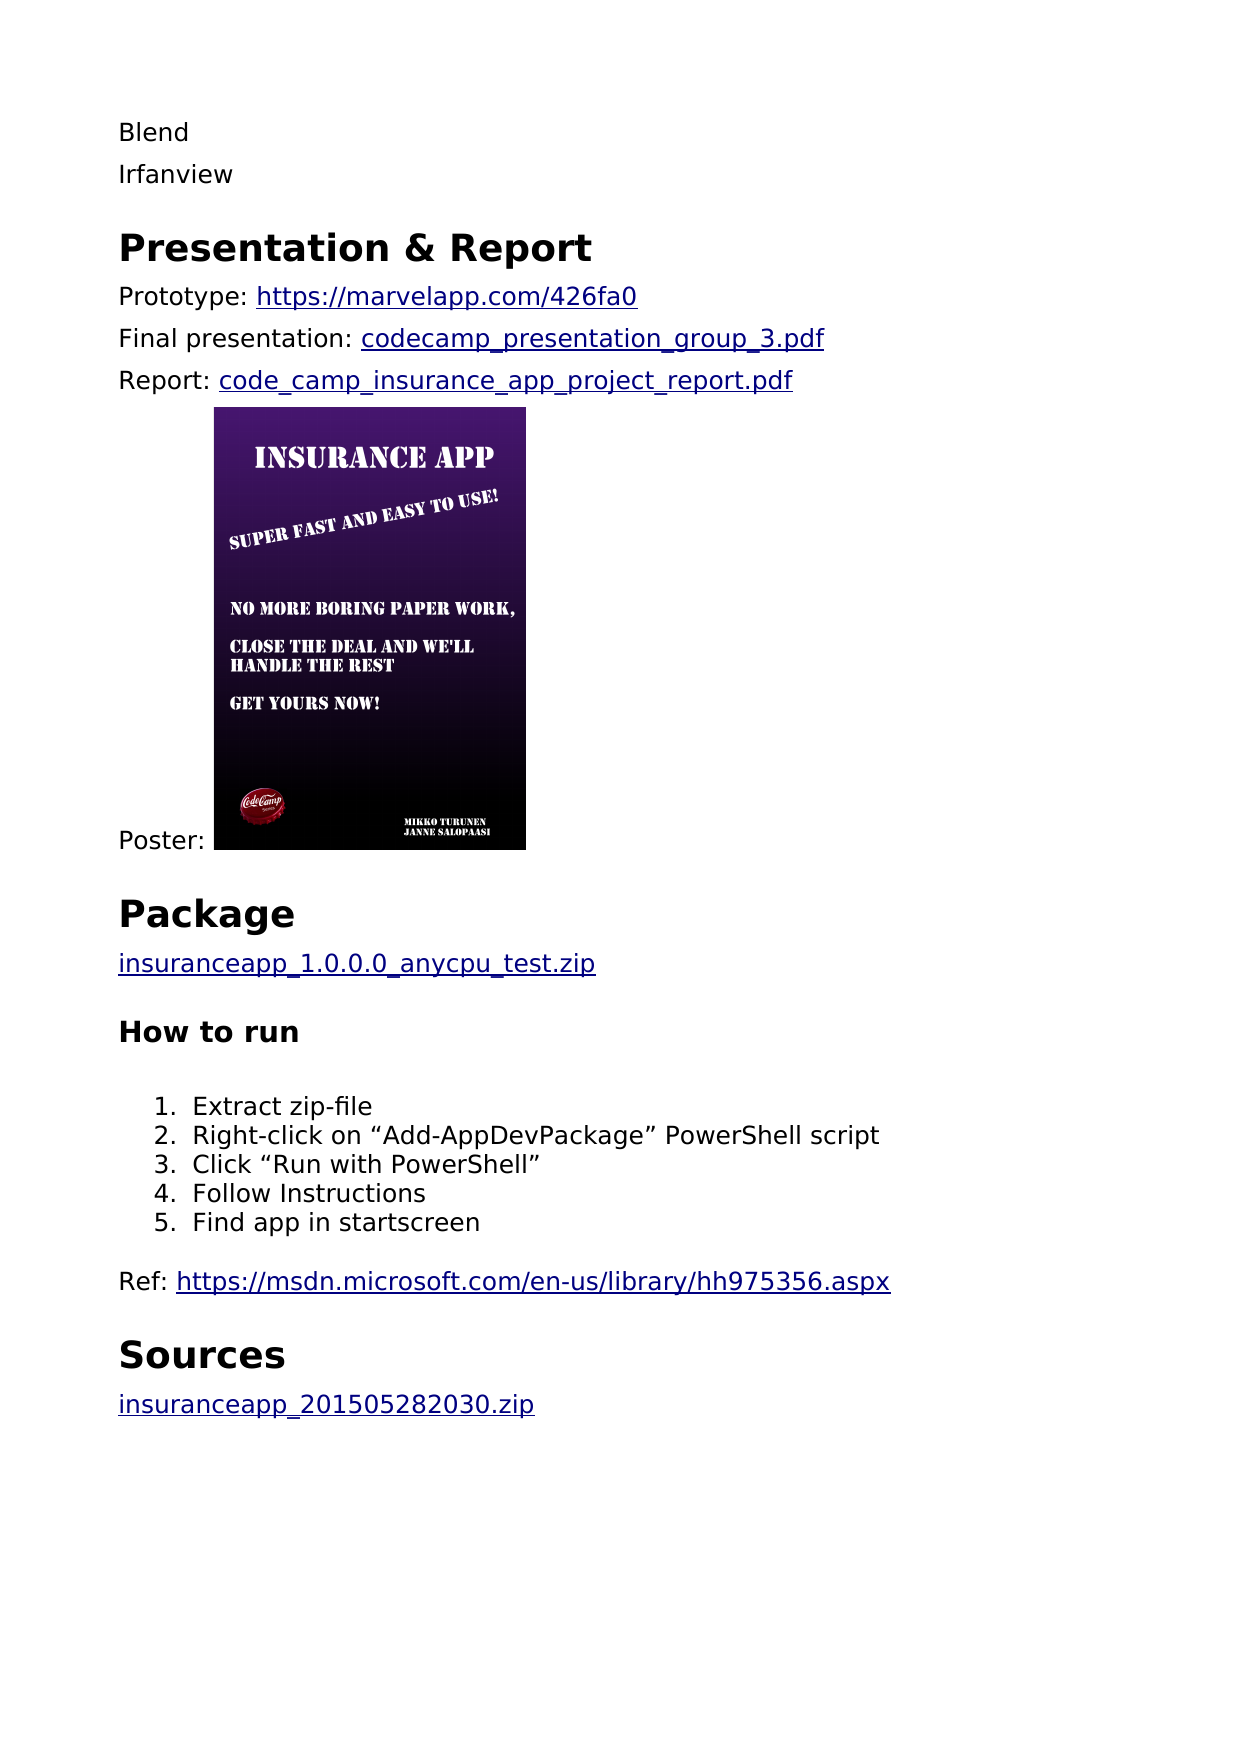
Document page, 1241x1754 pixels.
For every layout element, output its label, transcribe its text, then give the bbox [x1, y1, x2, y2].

subtitle Package [118, 893, 1122, 937]
text Irfanview [118, 160, 1122, 189]
text Poster: [118, 408, 1122, 856]
subtitle How to run [118, 1016, 1122, 1050]
text Prototype: https://marvelapp.com/426fa0 [118, 283, 1122, 312]
list Extract zip-file [177, 1092, 1122, 1121]
list Follow Instructions [177, 1179, 1122, 1208]
subtitle Sources [118, 1334, 1122, 1377]
text insuranceapp_201505282030.zip [118, 1390, 1122, 1419]
text Final presentation: codecamp_presentation_group_3.pdf [118, 324, 1122, 353]
text Blend [118, 118, 1122, 147]
subtitle Presentation & Report [118, 226, 1122, 270]
text Ref: https://msdn.microsoft.com/en-us/library/hh975356.aspx [118, 1267, 1122, 1296]
picture [213, 407, 526, 850]
text Report: code_camp_insurance_app_project_report.pdf [118, 366, 1122, 395]
list Click “Run with PowerShell” [177, 1150, 1122, 1179]
list Right-click on “Add-AppDevPackage” PowerShell script [177, 1121, 1122, 1150]
text insuranceapp_1.0.0.0_anycpu_test.zip [118, 949, 1122, 978]
list Find app in startscreen [177, 1208, 1122, 1238]
